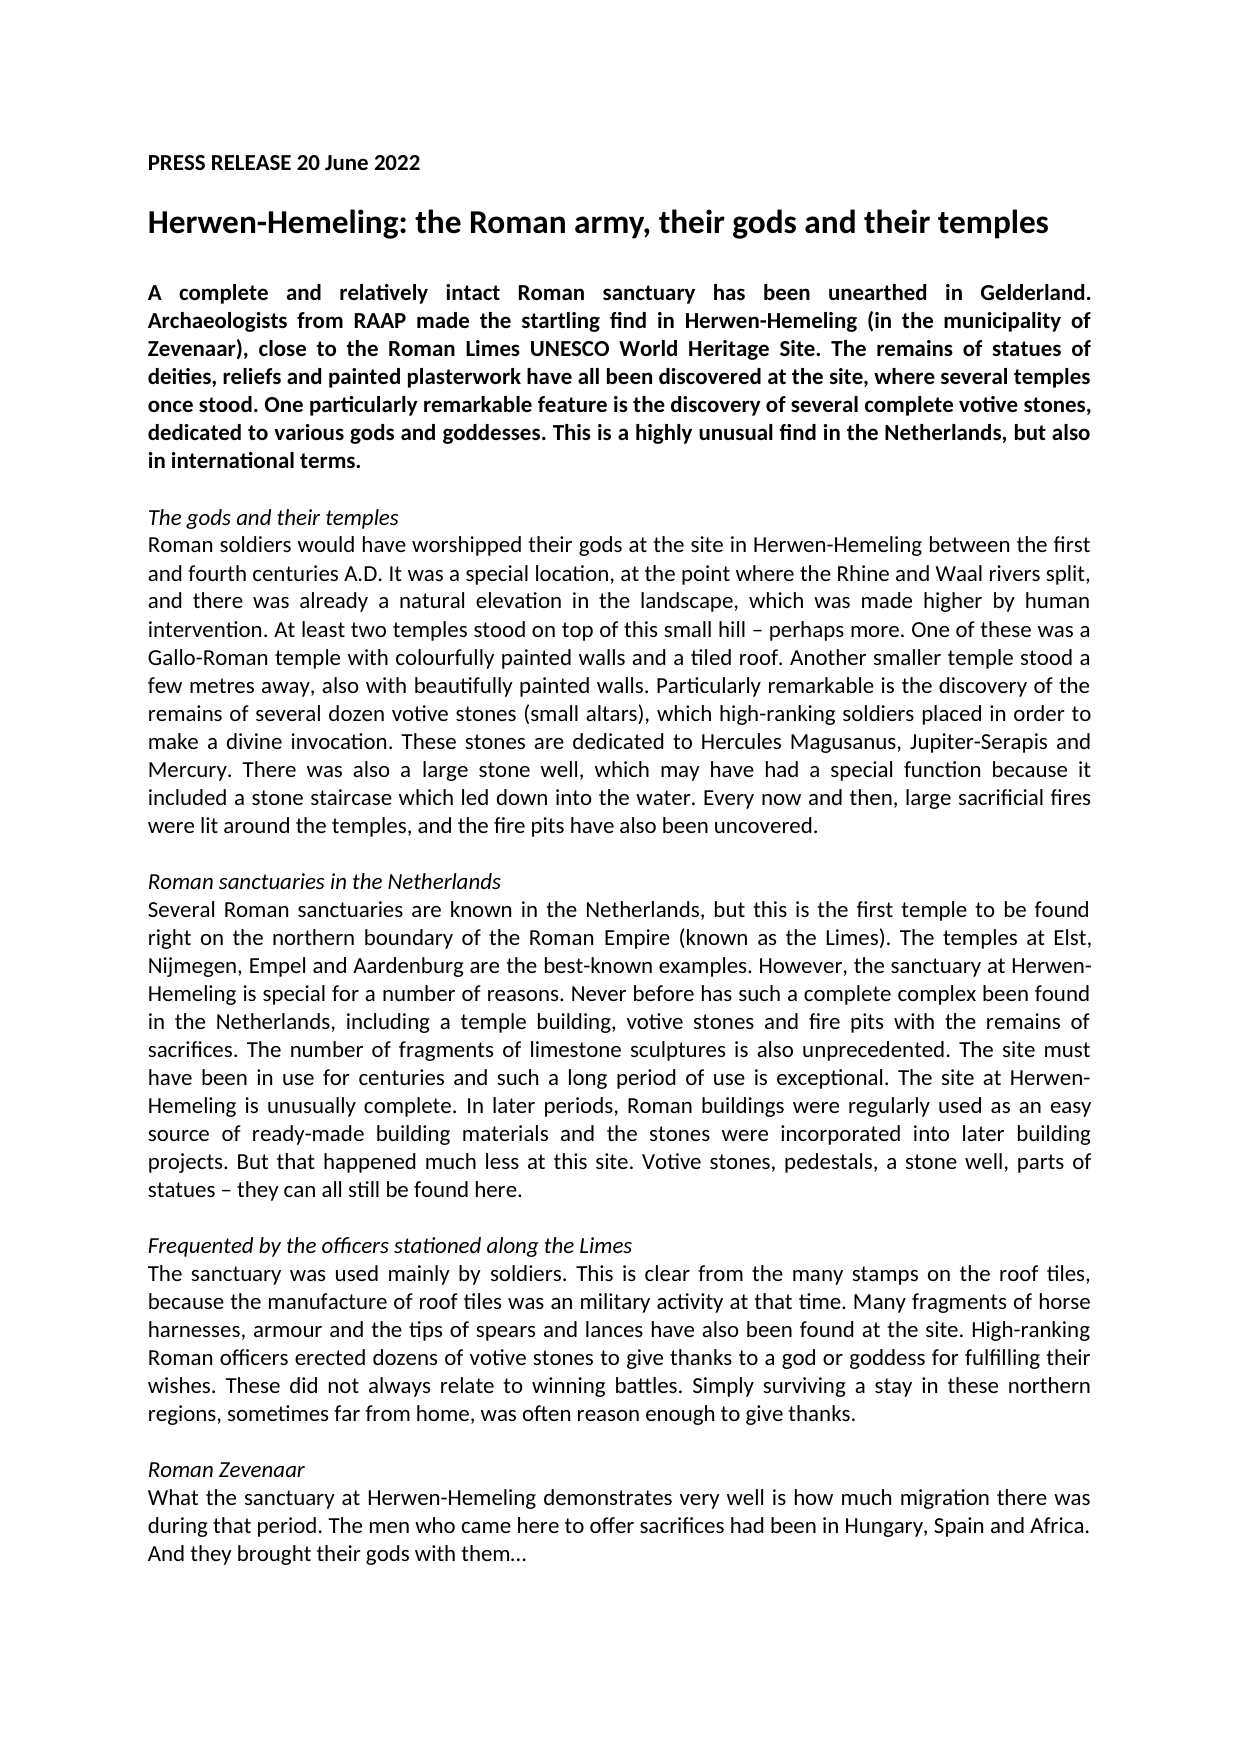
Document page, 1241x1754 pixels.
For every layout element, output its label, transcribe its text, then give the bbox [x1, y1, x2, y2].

text The sanctuary was used mainly by soldiers. This is clear from the many stamps on the roof tiles, because the manufacture of roof tiles was an military activity at that time. Many fragments of horse harnesses, armour and the tips of spears and lances have also been found at the site. High-ranking Roman officers erected dozens of votive stones to give thanks to a god or goddess for fulfilling their wishes. These did not always relate to winning battles. Simply surviving a stay in these northern regions, sometimes far from home, was often reason enough to give thanks. [148, 1259, 1093, 1427]
text What the sanctuary at Herwen-Hemeling demonstrates very well is how much migration there was during that period. The men who came here to offer sacrifices had been in Hungary, Spain and Africa. And they brought their gods with them… [148, 1483, 1093, 1567]
subtitle Herwen-Hemeling: the Roman army, their gods and their temples [148, 201, 1093, 241]
text The gods and their temples [148, 503, 1093, 531]
text PRESS RELEASE 20 June 2022 [148, 148, 1093, 176]
text Frequented by the officers stationed along the Limes [148, 1231, 1093, 1259]
text Roman soldiers would have worshipped their gods at the site in Herwen-Hemeling between the first and fourth centuries A.D. It was a special location, at the point where the Rhine and Waal rivers split, and there was already a natural elevation in the landscape, which was made higher by human intervention. At least two temples stood on top of this small hill – perhaps more. One of these was a Gallo-Roman temple with colourfully painted walls and a tiled roof. Another smaller temple stood a few metres away, also with beautifully painted walls. Particularly remarkable is the discovery of the remains of several dozen votive stones (small altars), which high-ranking soldiers placed in order to make a divine invocation. These stones are dedicated to Hercules Magusanus, Jupiter-Serapis and Mercury. There was also a large stone well, which may have had a special function because it included a stone staircase which led down into the water. Every now and then, large sacrificial fires were lit around the temples, and the fire pits have also been uncovered. [148, 531, 1093, 839]
text Roman sanctuaries in the Netherlands [148, 867, 1093, 895]
text Several Roman sanctuaries are known in the Netherlands, but this is the first temple to be found right on the northern boundary of the Roman Empire (known as the Limes). The temples at Elst, Nijmegen, Empel and Aardenburg are the best-known examples. However, the sanctuary at Herwen-Hemeling is special for a number of reasons. Never before has such a complete complex been found in the Netherlands, including a temple building, votive stones and fire pits with the remains of sacrifices. The number of fragments of limestone sculptures is also unprecedented. The site must have been in use for centuries and such a long period of use is exceptional. The site at Herwen-Hemeling is unusually complete. In later periods, Roman buildings were regularly used as an easy source of ready-made building materials and the stones were incorporated into later building projects. But that happened much less at this site. Votive stones, pedestals, a stone well, parts of statues – they can all still be found here. [148, 895, 1093, 1203]
text A complete and relatively intact Roman sanctuary has been unearthed in Gelderland. Archaeologists from RAAP made the startling find in Herwen-Hemeling (in the municipality of Zevenaar), close to the Roman Limes UNESCO World Heritage Site. The remains of statues of deities, reliefs and painted plasterwork have all been discovered at the site, where several temples once stood. One particularly remarkable feature is the discovery of several complete votive stones, dedicated to various gods and goddesses. This is a highly unusual find in the Netherlands, but also in international terms. [148, 278, 1093, 474]
text Roman Zevenaar [148, 1455, 1093, 1483]
